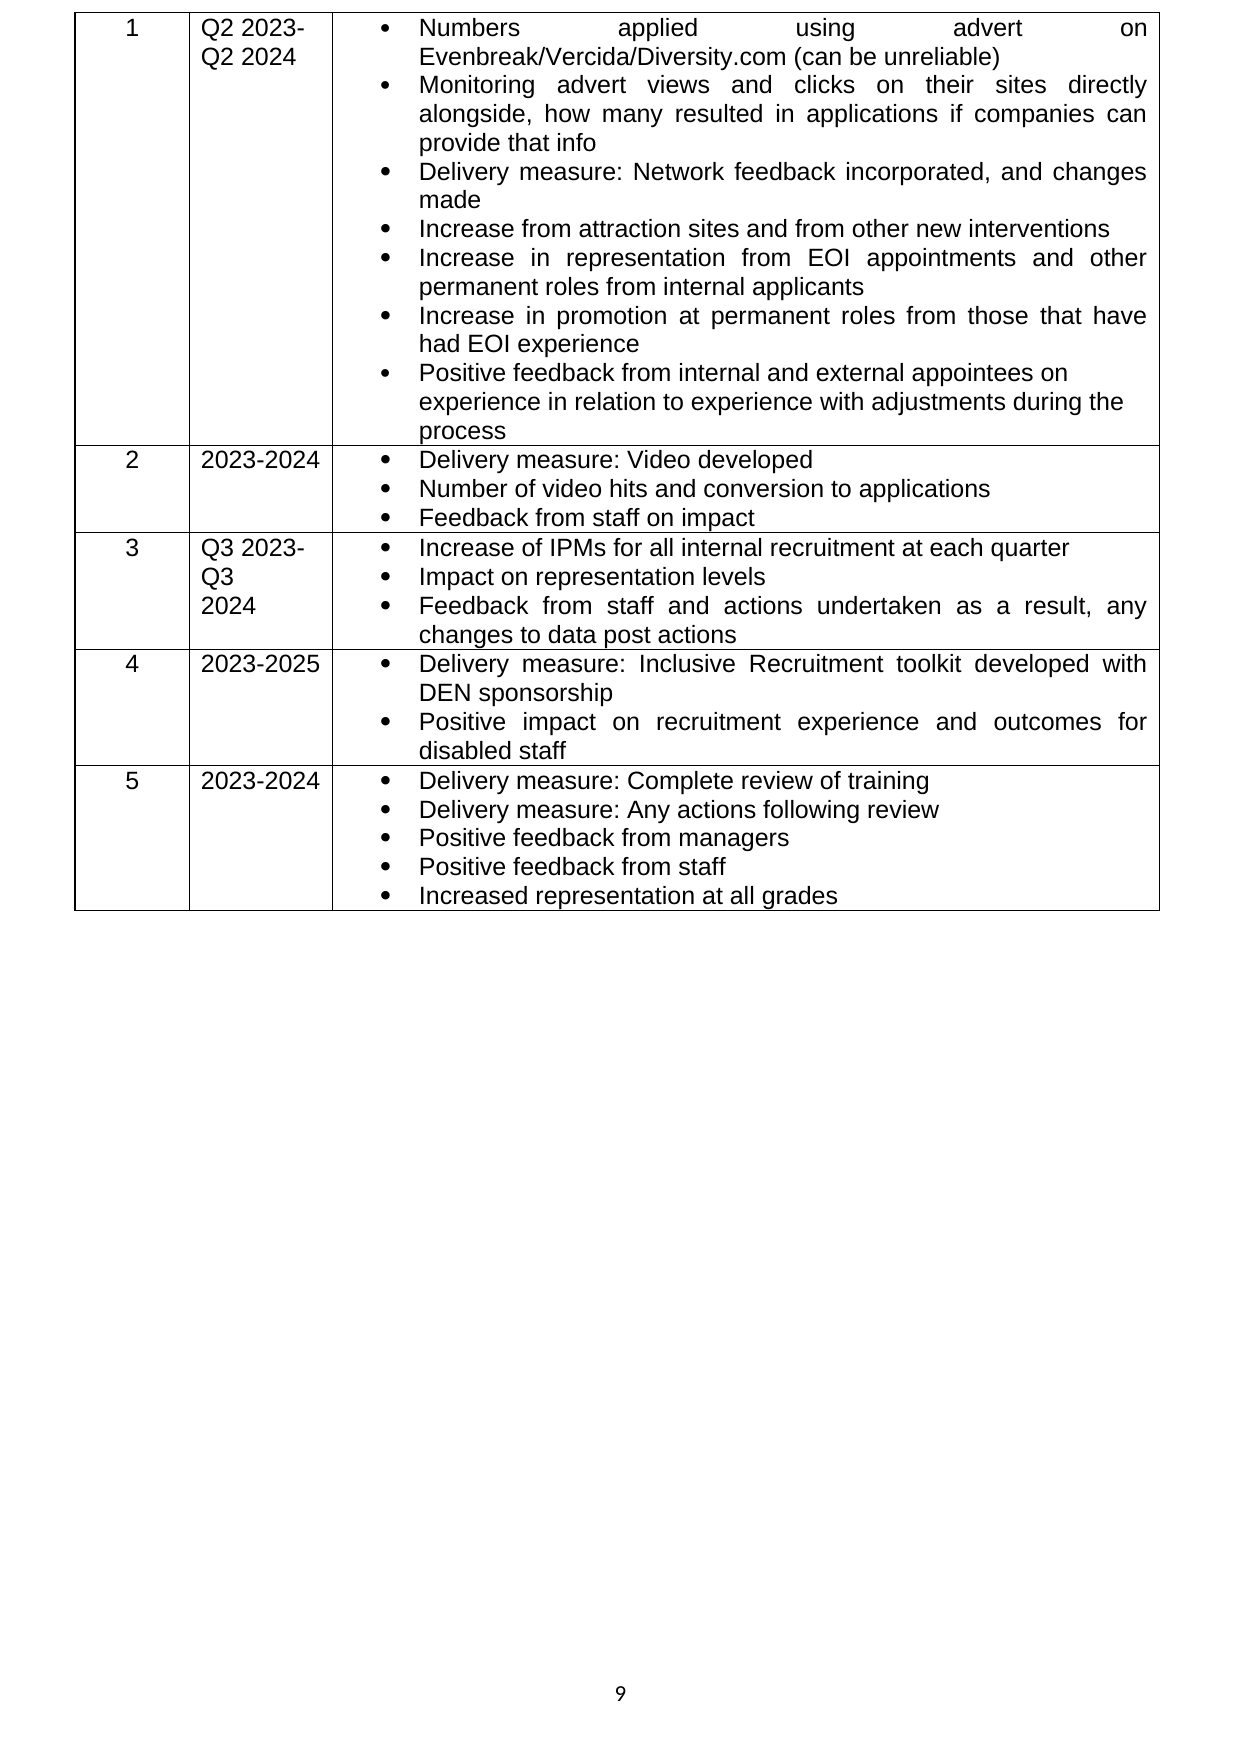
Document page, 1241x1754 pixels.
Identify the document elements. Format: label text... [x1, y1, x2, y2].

table_cell Numbers applied using advert on Evenbreak/Vercida/Diversity.com (can be unreliable) Monitoring advert views and clicks on their sites directly alongside, how many resulted in applications if companies can provide that info Delivery measure: Network feedback incorporated, and changes made Increase from attraction sites and from other new interventions Increase in representation from EOI appointments and other permanent roles from internal applicants Increase in promotion at permanent roles from those that have had EOI experience Positive feedback from internal and external appointees on experience in relation to experience with adjustments during the process [333, 13, 1159, 444]
table_cell 1 [76, 13, 189, 444]
table_cell 4 [76, 650, 189, 765]
table_cell 2023-2025 [190, 650, 332, 765]
table_cell Delivery measure: Inclusive Recruitment toolkit developed with DEN sponsorship Positive impact on recruitment experience and outcomes for disabled staff [333, 650, 1159, 765]
table_cell 2023-2024 [190, 766, 332, 910]
table_cell Delivery measure: Video developed Number of video hits and conversion to applications Feedback from staff on impact [333, 446, 1159, 532]
table_cell Q2 2023-Q2 2024 [190, 13, 332, 444]
table_cell 2 [76, 446, 189, 532]
table_cell 5 [76, 766, 189, 910]
table_cell Increase of IPMs for all internal recruitment at each quarter Impact on representation levels Feedback from staff and actions undertaken as a result, any changes to data post actions [333, 533, 1159, 648]
table_cell 2023-2024 [190, 446, 332, 532]
table_cell Q3 2023- Q3 2024 [190, 533, 332, 648]
table_cell Delivery measure: Complete review of training Delivery measure: Any actions following review Positive feedback from managers Positive feedback from staff Increased representation at all grades [333, 766, 1159, 910]
table_cell 3 [76, 533, 189, 648]
